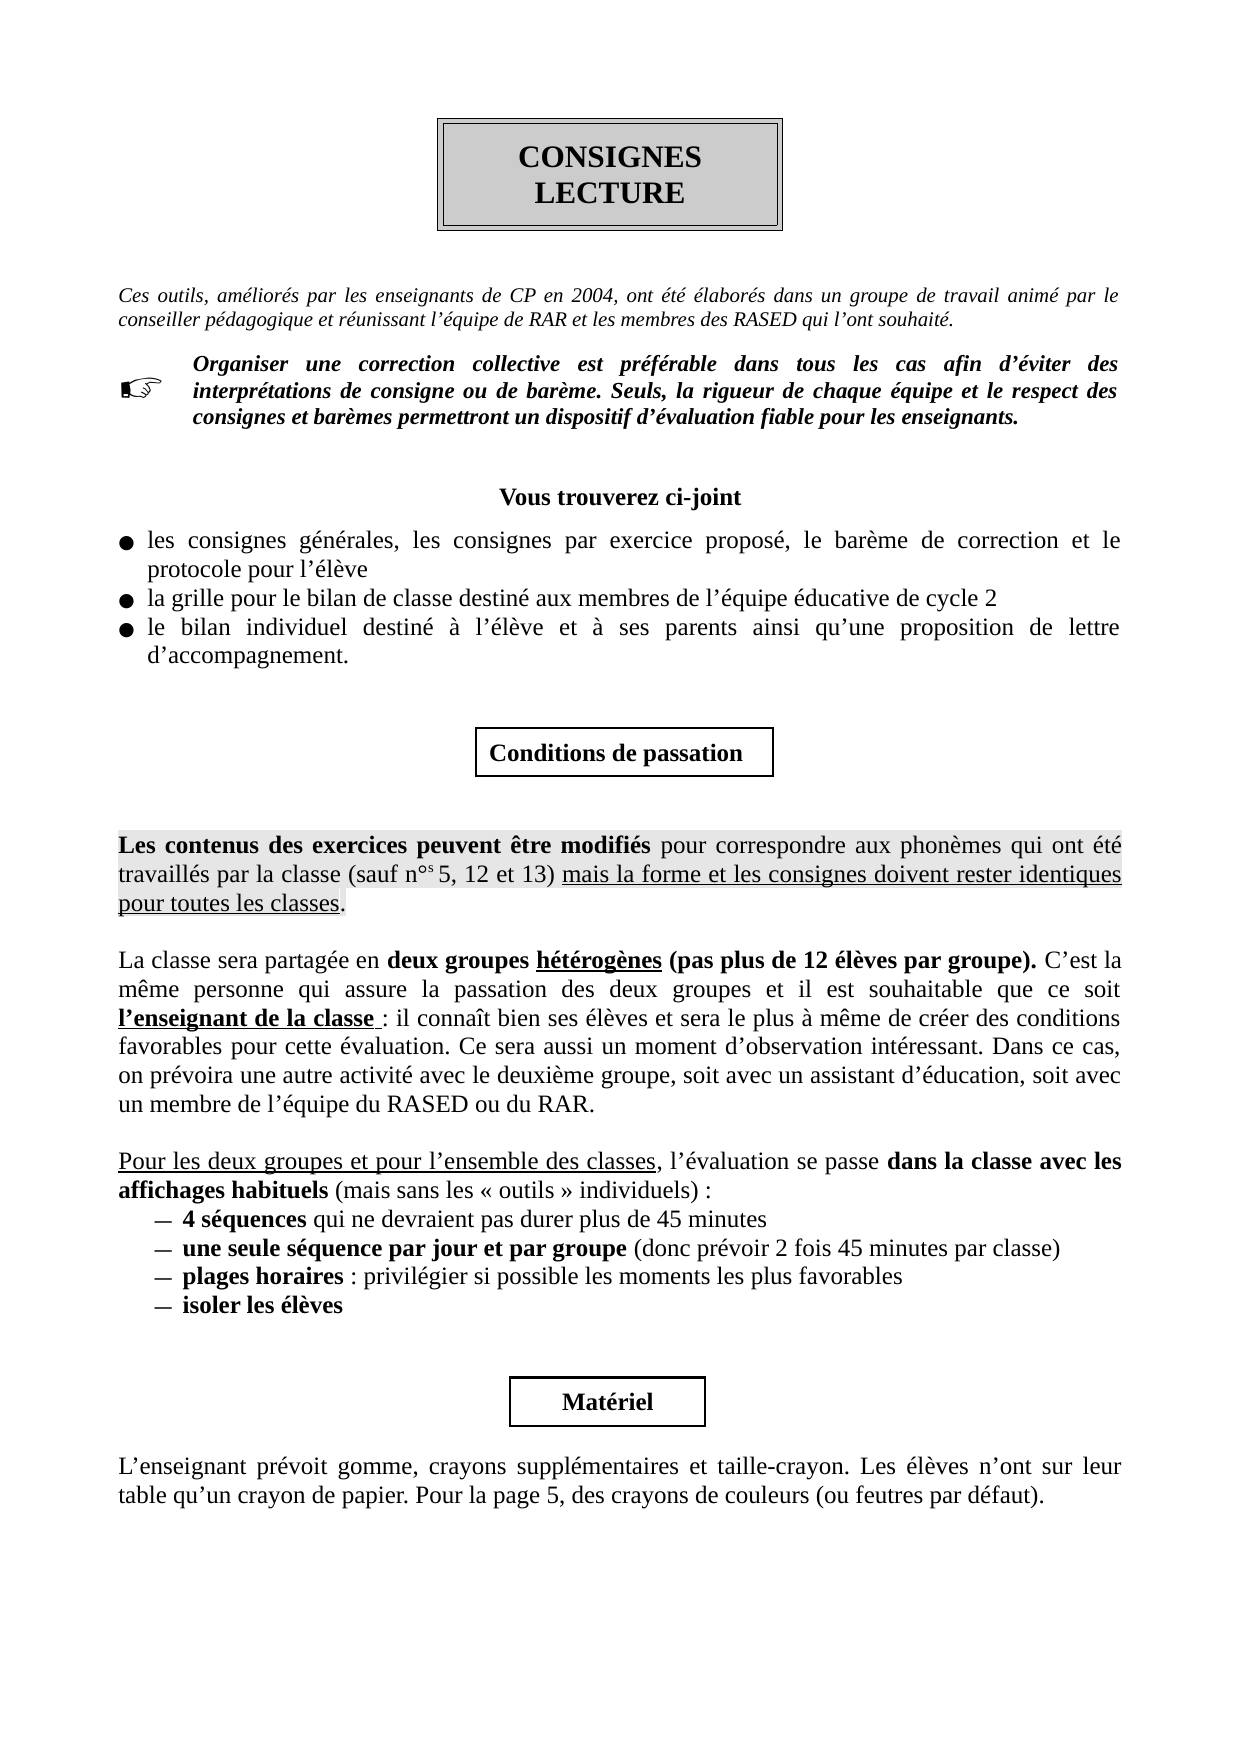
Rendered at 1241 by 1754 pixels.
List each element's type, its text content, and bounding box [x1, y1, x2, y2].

list 4 séquences qui ne devraient pas durer plus de 45 minutes [153, 1204, 1122, 1233]
text La classe sera partagée en deux groupes hétérogènes (pas plus de 12 élèves par groupe). C’est la même personne qui assure la passation des deux groupes et il est souhaitable que ce soit l’enseignant de la classe : il connaît bien ses élèves et sera le plus à même de créer des conditions favorables pour cette évaluation. Ce sera aussi un moment d’observation intéressant. Dans ce cas, on prévoira une autre activité avec le deuxième groupe, soit avec un assistant d’éducation, soit avec un membre de l’équipe du RASED ou du RAR. [118, 945, 1122, 1118]
list le bilan individuel destiné à l’élève et à ses parents ainsi qu’une proposition de lettre d’accompagnement. [118, 612, 1122, 669]
text Vous trouverez ci-joint [118, 482, 1122, 511]
list plages horaires : privilégier si possible les moments les plus favorables [153, 1261, 1122, 1290]
text CONSIGNES LECTURE [438, 119, 782, 230]
text Les contenus des exercices peuvent être modifiés pour correspondre aux phonèmes qui ont été travaillés par la classe (sauf n°s 5, 12 et 13) mais la forme et les consignes doivent rester identiques pour toutes les classes. [118, 830, 1122, 916]
list les consignes générales, les consignes par exercice proposé, le barème de correction et le protocole pour l’élève [118, 526, 1122, 583]
text L’enseignant prévoit gomme, crayons supplémentaires et taille-crayon. Les élèves n’ont sur leur table qu’un crayon de papier. Pour la page 5, des crayons de couleurs (ou feutres par défaut). [118, 1451, 1122, 1508]
text Conditions de passation [477, 729, 772, 775]
text Matériel [511, 1379, 704, 1425]
list une seule séquence par jour et par groupe (donc prévoir 2 fois 45 minutes par classe) [153, 1233, 1122, 1261]
text Ces outils, améliorés par les enseignants de CP en 2004, ont été élaborés dans un groupe de travail animé par le conseiller pédagogique et réunissant l’équipe de RAR et les membres des RASED qui l’ont souhaité. [118, 283, 1122, 331]
text Organiser une correction collective est préférable dans tous les cas afin d’éviter des interprétations de consigne ou de barème. Seuls, la rigueur de chaque équipe et le respect des consignes et barèmes permettront un dispositif d’évaluation fiable pour les enseignants. [120, 351, 1122, 429]
list la grille pour le bilan de classe destiné aux membres de l’équipe éducative de cycle 2 [118, 583, 1122, 612]
list isoler les élèves [153, 1290, 1122, 1319]
text Pour les deux groupes et pour l’ensemble des classes, l’évaluation se passe dans la classe avec les affichages habituels (mais sans les « outils » individuels) : [118, 1146, 1122, 1204]
